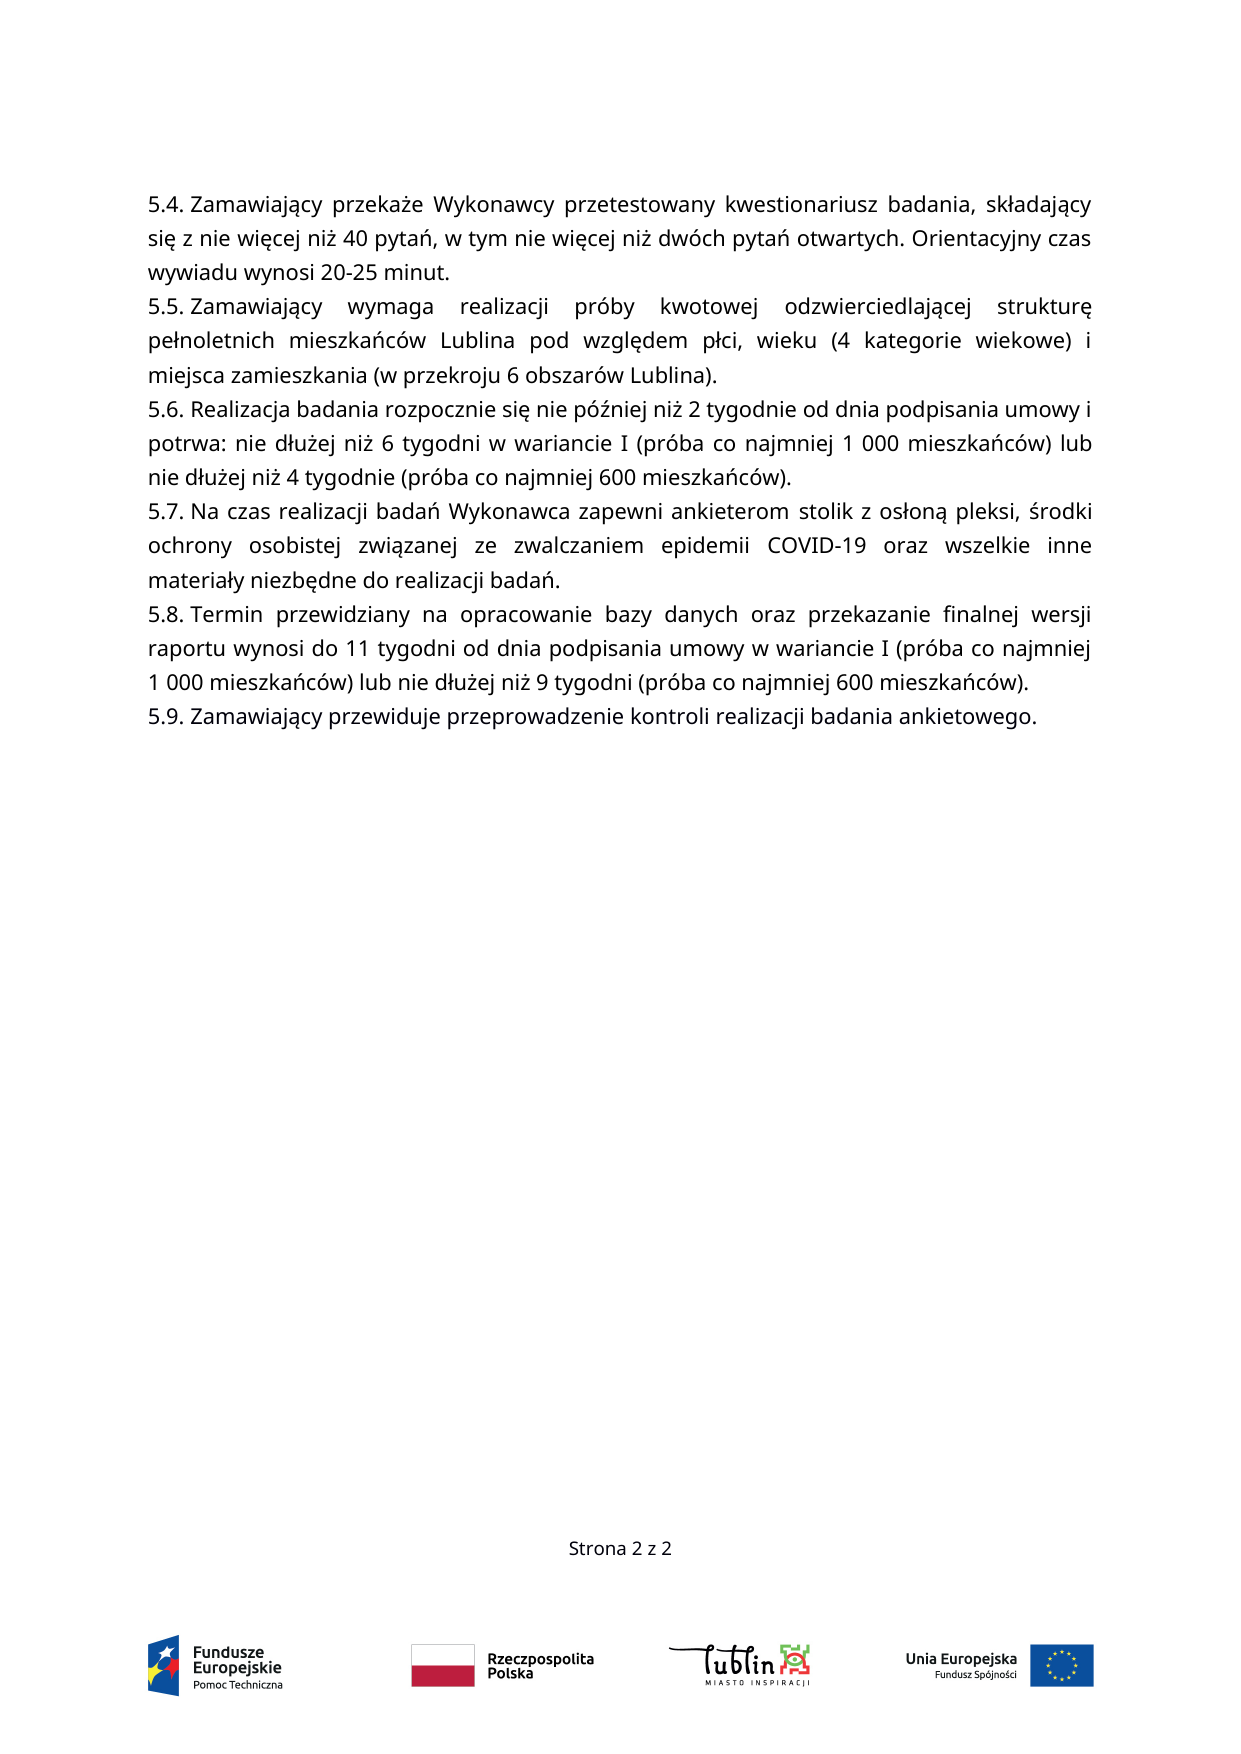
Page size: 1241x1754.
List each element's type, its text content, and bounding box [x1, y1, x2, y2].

subtitle 5.9. Zamawiający przewiduje przeprowadzenie kontroli realizacji badania ankietowego. [148, 701, 1092, 731]
subtitle 5.5. Zamawiający wymaga realizacji próby kwotowej odzwierciedlającej strukturę pełnoletnich mieszkańców Lublina pod względem płci, wieku (4 kategorie wiekowe) i miejsca zamieszkania (w przekroju 6 obszarów Lublina). [148, 291, 1092, 389]
subtitle 5.6. Realizacja badania rozpocznie się nie później niż 2 tygodnie od dnia podpisania umowy i potrwa: nie dłużej niż 6 tygodni w wariancie I (próba co najmniej 1 000 mieszkańców) lub nie dłużej niż 4 tygodnie (próba co najmniej 600 mieszkańców). [148, 394, 1092, 492]
subtitle 5.4. Zamawiający przekaże Wykonawcy przetestowany kwestionariusz badania, składający się z nie więcej niż 40 pytań, w tym nie więcej niż dwóch pytań otwartych. Orientacyjny czas wywiadu wynosi 20-25 minut. [148, 189, 1092, 287]
picture [0, 1577, 1241, 1754]
subtitle 5.7. Na czas realizacji badań Wykonawca zapewni ankieterom stolik z osłoną pleksi, środki ochrony osobistej związanej ze zwalczaniem epidemii COVID-19 oraz wszelkie inne materiały niezbędne do realizacji badań. [148, 496, 1092, 594]
subtitle 5.8. Termin przewidziany na opracowanie bazy danych oraz przekazanie finalnej wersji raportu wynosi do 11 tygodni od dnia podpisania umowy w wariancie I (próba co najmniej 1 000 mieszkańców) lub nie dłużej niż 9 tygodni (próba co najmniej 600 mieszkańców). [148, 599, 1092, 697]
